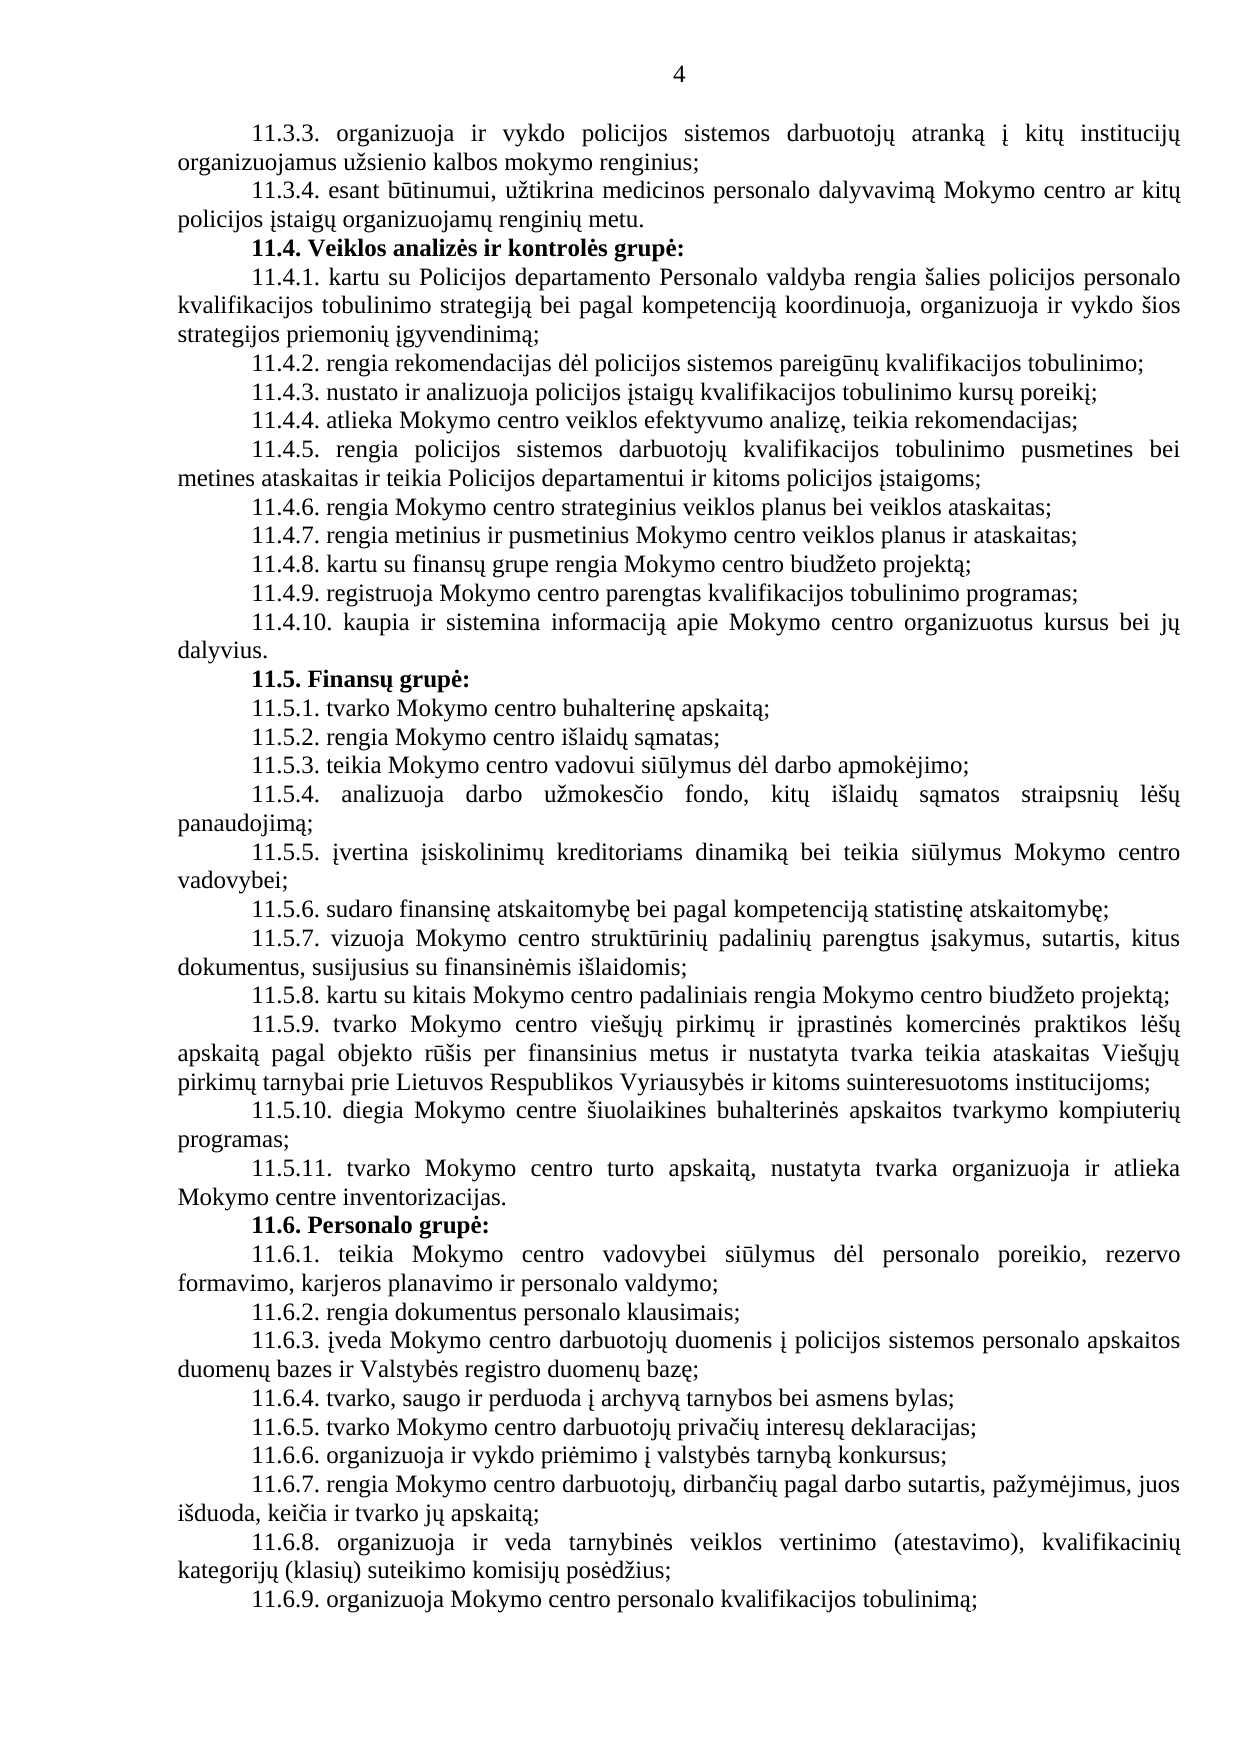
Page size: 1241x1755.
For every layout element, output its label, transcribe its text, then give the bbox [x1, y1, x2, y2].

text 11.4.6. rengia Mokymo centro strateginius veiklos planus bei veiklos ataskaitas; [177, 492, 1181, 521]
text 11.5.4. analizuoja darbo užmokesčio fondo, kitų išlaidų sąmatos straipsnių lėšų panaudojimą; [177, 779, 1181, 837]
text 11.5.8. kartu su kitais Mokymo centro padaliniais rengia Mokymo centro biudžeto projektą; [177, 981, 1181, 1009]
text 11.4.8. kartu su finansų grupe rengia Mokymo centro biudžeto projektą; [177, 549, 1181, 578]
text 11.4. Veiklos analizės ir kontrolės grupė: [177, 233, 1181, 262]
text 11.5.3. teikia Mokymo centro vadovui siūlymus dėl darbo apmokėjimo; [177, 751, 1181, 779]
text 11.5.11. tvarko Mokymo centro turto apskaitą, nustatyta tvarka organizuoja ir atlieka Mokymo centre inventorizacijas. [177, 1153, 1181, 1211]
text 11.4.1. kartu su Policijos departamento Personalo valdyba rengia šalies policijos personalo kvalifikacijos tobulinimo strategiją bei pagal kompetenciją koordinuoja, organizuoja ir vykdo šios strategijos priemonių įgyvendinimą; [177, 262, 1181, 348]
text 11.3.4. esant būtinumui, užtikrina medicinos personalo dalyvavimą Mokymo centro ar kitų policijos įstaigų organizuojamų renginių metu. [177, 176, 1181, 233]
text 11.6.1. teikia Mokymo centro vadovybei siūlymus dėl personalo poreikio, rezervo formavimo, karjeros planavimo ir personalo valdymo; [177, 1239, 1181, 1297]
text 11.6.7. rengia Mokymo centro darbuotojų, dirbančių pagal darbo sutartis, pažymėjimus, juos išduoda, keičia ir tvarko jų apskaitą; [177, 1469, 1181, 1527]
text 11.4.9. registruoja Mokymo centro parengtas kvalifikacijos tobulinimo programas; [177, 578, 1181, 607]
text 11.4.5. rengia policijos sistemos darbuotojų kvalifikacijos tobulinimo pusmetines bei metines ataskaitas ir teikia Policijos departamentui ir kitoms policijos įstaigoms; [177, 434, 1181, 492]
text 11.5.1. tvarko Mokymo centro buhalterinę apskaitą; [177, 693, 1181, 722]
text 11.5.2. rengia Mokymo centro išlaidų sąmatas; [177, 722, 1181, 751]
text 11.6.5. tvarko Mokymo centro darbuotojų privačių interesų deklaracijas; [177, 1412, 1181, 1441]
text 11.5.5. įvertina įsiskolinimų kreditoriams dinamiką bei teikia siūlymus Mokymo centro vadovybei; [177, 837, 1181, 894]
text 11.5.9. tvarko Mokymo centro viešųjų pirkimų ir įprastinės komercinės praktikos lėšų apskaitą pagal objekto rūšis per finansinius metus ir nustatyta tvarka teikia ataskaitas Viešųjų pirkimų tarnybai prie Lietuvos Respublikos Vyriausybės ir kitoms suinteresuotoms institucijoms; [177, 1009, 1181, 1096]
text 11.5. Finansų grupė: [177, 664, 1181, 693]
text 11.5.10. diegia Mokymo centre šiuolaikines buhalterinės apskaitos tvarkymo kompiuterių programas; [177, 1096, 1181, 1153]
text 11.4.2. rengia rekomendacijas dėl policijos sistemos pareigūnų kvalifikacijos tobulinimo; [177, 348, 1181, 377]
text 11.6.4. tvarko, saugo ir perduoda į archyvą tarnybos bei asmens bylas; [177, 1383, 1181, 1412]
text 11.3.3. organizuoja ir vykdo policijos sistemos darbuotojų atranką į kitų institucijų organizuojamus užsienio kalbos mokymo renginius; [177, 118, 1181, 176]
text 11.6.6. organizuoja ir vykdo priėmimo į valstybės tarnybą konkursus; [177, 1441, 1181, 1469]
text 11.5.6. sudaro finansinę atskaitomybę bei pagal kompetenciją statistinę atskaitomybę; [177, 894, 1181, 923]
text 11.6.3. įveda Mokymo centro darbuotojų duomenis į policijos sistemos personalo apskaitos duomenų bazes ir Valstybės registro duomenų bazę; [177, 1326, 1181, 1383]
text 11.6.8. organizuoja ir veda tarnybinės veiklos vertinimo (atestavimo), kvalifikacinių kategorijų (klasių) suteikimo komisijų posėdžius; [177, 1527, 1181, 1584]
text 11.6.9. organizuoja Mokymo centro personalo kvalifikacijos tobulinimą; [177, 1584, 1181, 1613]
text 11.6. Personalo grupė: [177, 1211, 1181, 1239]
text 11.6.2. rengia dokumentus personalo klausimais; [177, 1297, 1181, 1326]
text 11.5.7. vizuoja Mokymo centro struktūrinių padalinių parengtus įsakymus, sutartis, kitus dokumentus, susijusius su finansinėmis išlaidomis; [177, 923, 1181, 981]
text 11.4.4. atlieka Mokymo centro veiklos efektyvumo analizę, teikia rekomendacijas; [177, 406, 1181, 434]
text 11.4.10. kaupia ir sistemina informaciją apie Mokymo centro organizuotus kursus bei jų dalyvius. [177, 607, 1181, 664]
text 11.4.3. nustato ir analizuoja policijos įstaigų kvalifikacijos tobulinimo kursų poreikį; [177, 377, 1181, 406]
text 11.4.7. rengia metinius ir pusmetinius Mokymo centro veiklos planus ir ataskaitas; [177, 521, 1181, 549]
